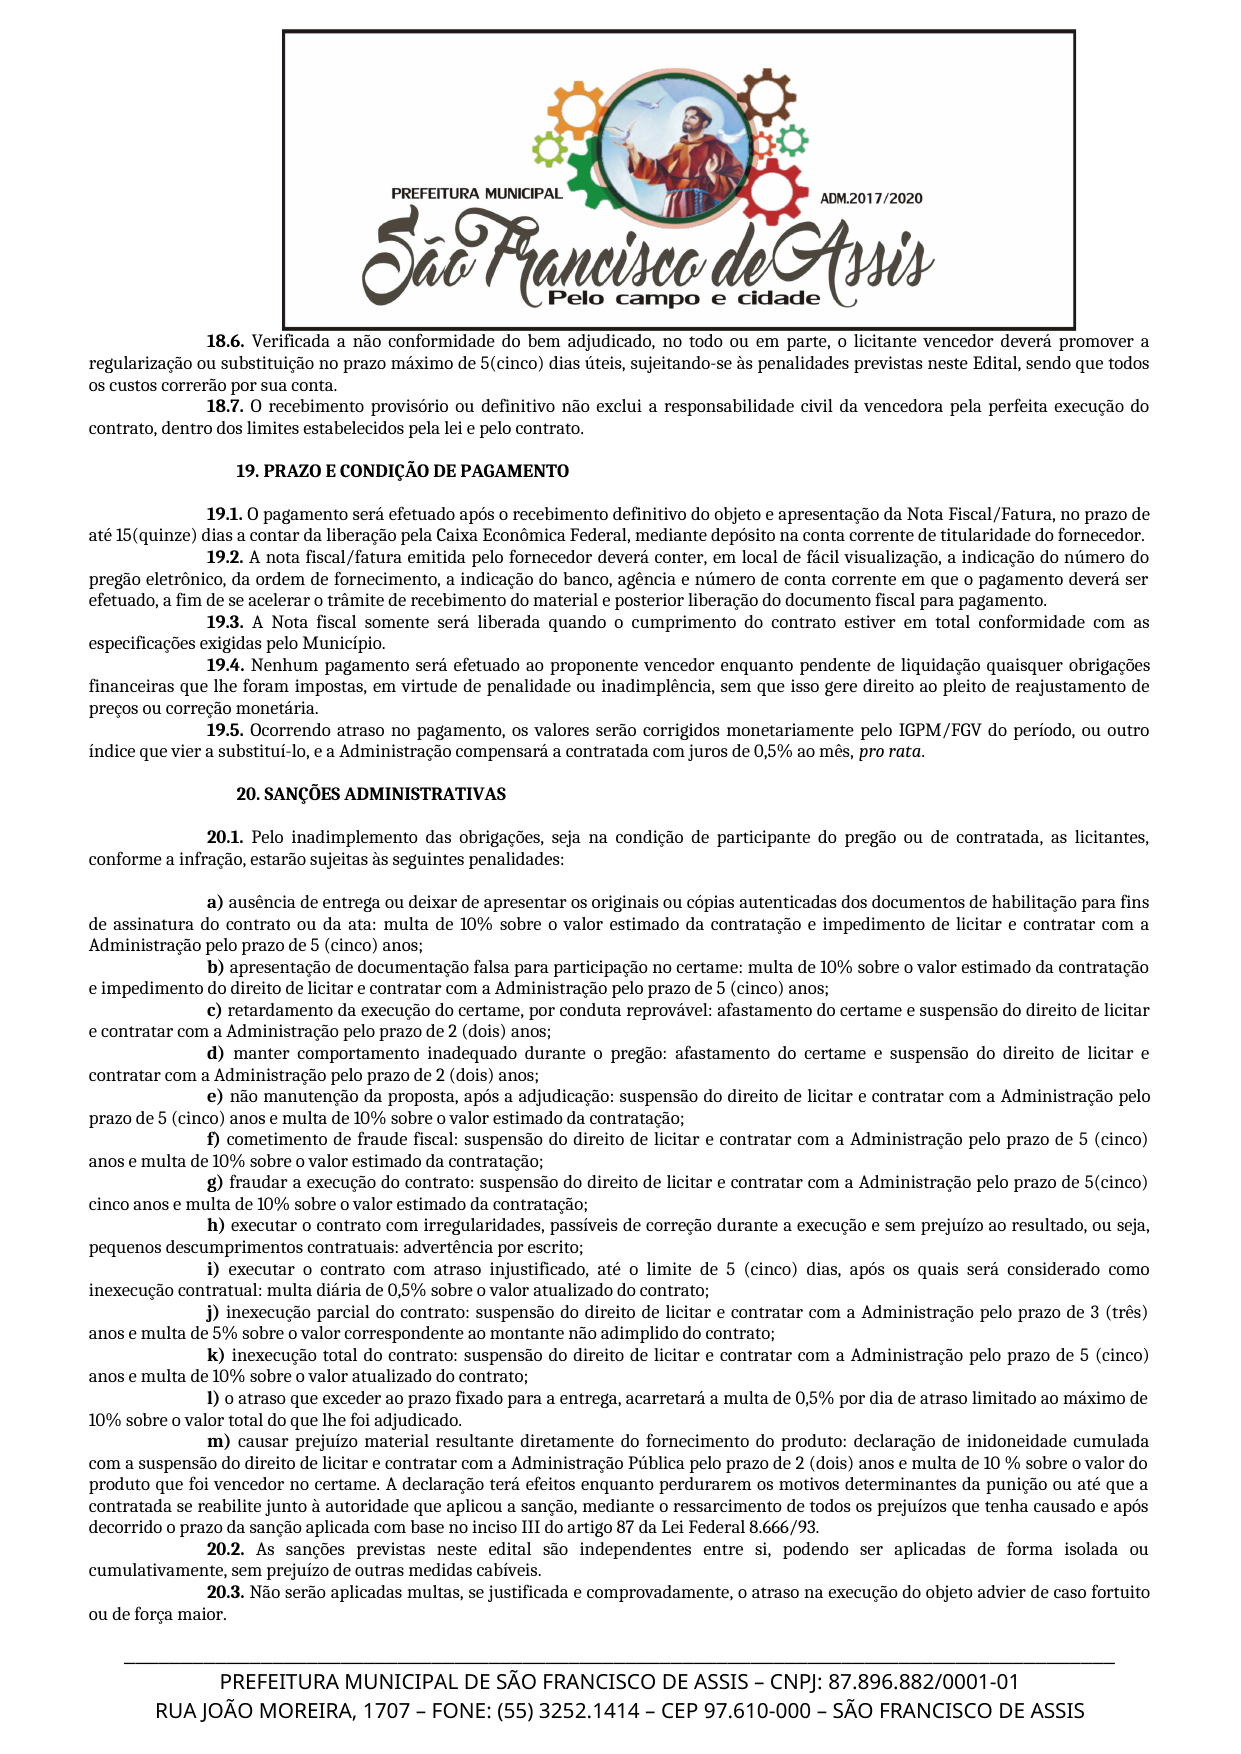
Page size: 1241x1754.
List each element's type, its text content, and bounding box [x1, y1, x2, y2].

text c) retardamento da execução do certame, por conduta reprovável: afastamento do certame e suspensão do direito de licitar e contratar com a Administração pelo prazo de 2 (dois) anos; [89, 999, 1152, 1042]
text k) inexecução total do contrato: suspensão do direito de licitar e contratar com a Administração pelo prazo de 5 (cinco) anos e multa de 10% sobre o valor atualizado do contrato; [89, 1344, 1152, 1387]
text 18.6. Verificada a não conformidade do bem adjudicado, no todo ou em parte, o licitante vencedor deverá promover a regularização ou substituição no prazo máximo de 5(cinco) dias úteis, sujeitando-se às penalidades previstas neste Edital, sendo que todos os custos correrão por sua conta. [89, 331, 1152, 396]
text 19.1. O pagamento será efetuado após o recebimento definitivo do objeto e apresentação da Nota Fiscal/Fatura, no prazo de até 15(quinze) dias a contar da liberação pela Caixa Econômica Federal, mediante depósito na conta corrente de titularidade do fornecedor. [89, 503, 1152, 547]
text a) ausência de entrega ou deixar de apresentar os originais ou cópias autenticadas dos documentos de habilitação para fins de assinatura do contrato ou da ata: multa de 10% sobre o valor estimado da contratação e impedimento de licitar e contratar com a Administração pelo prazo de 5 (cinco) anos; [89, 892, 1152, 956]
text 20.2. As sanções previstas neste edital são independentes entre si, podendo ser aplicadas de forma isolada ou cumulativamente, sem prejuízo de outras medidas cabíveis. [89, 1538, 1152, 1582]
text b) apresentação de documentação falsa para participação no certame: multa de 10% sobre o valor estimado da contratação e impedimento do direito de licitar e contratar com a Administração pelo prazo de 5 (cinco) anos; [89, 956, 1152, 999]
text 19.5. Ocorrendo atraso no pagamento, os valores serão corrigidos monetariamente pelo IGPM/FGV do período, ou outro índice que vier a substituí-lo, e a Administração compensará a contratada com juros de 0,5% ao mês, pro rata. [89, 719, 1152, 762]
text 19.2. A nota fiscal/fatura emitida pelo fornecedor deverá conter, em local de fácil visualização, a indicação do número do pregão eletrônico, da ordem de fornecimento, a indicação do banco, agência e número de conta corrente em que o pagamento deverá ser efetuado, a fim de se acelerar o trâmite de recebimento do material e posterior liberação do documento fiscal para pagamento. [89, 547, 1152, 611]
text 20.3. Não serão aplicadas multas, se justificada e comprovadamente, o atraso na execução do objeto advier de caso fortuito ou de força maior. [89, 1582, 1152, 1625]
text 19.3. A Nota fiscal somente será liberada quando o cumprimento do contrato estiver em total conformidade com as especificações exigidas pelo Município. [89, 611, 1152, 654]
text l) o atraso que exceder ao prazo fixado para a entrega, acarretará a multa de 0,5% por dia de atraso limitado ao máximo de 10% sobre o valor total do que lhe foi adjudicado. [89, 1387, 1152, 1431]
text 20. SANÇÕES ADMINISTRATIVAS [89, 784, 1152, 805]
text 20.1. Pelo inadimplemento das obrigações, seja na condição de participante do pregão ou de contratada, as licitantes, conforme a infração, estarão sujeitas às seguintes penalidades: [89, 827, 1152, 870]
text g) fraudar a execução do contrato: suspensão do direito de licitar e contratar com a Administração pelo prazo de 5(cinco) cinco anos e multa de 10% sobre o valor estimado da contratação; [89, 1172, 1152, 1215]
text i) executar o contrato com atraso injustificado, até o limite de 5 (cinco) dias, após os quais será considerado como inexecução contratual: multa diária de 0,5% sobre o valor atualizado do contrato; [89, 1258, 1152, 1301]
text h) executar o contrato com irregularidades, passíveis de correção durante a execução e sem prejuízo ao resultado, ou seja, pequenos descumprimentos contratuais: advertência por escrito; [89, 1215, 1152, 1258]
text j) inexecução parcial do contrato: suspensão do direito de licitar e contratar com a Administração pelo prazo de 3 (três) anos e multa de 5% sobre o valor correspondente ao montante não adimplido do contrato; [89, 1301, 1152, 1344]
text d) manter comportamento inadequado durante o pregão: afastamento do certame e suspensão do direito de licitar e contratar com a Administração pelo prazo de 2 (dois) anos; [89, 1042, 1152, 1086]
text f) cometimento de fraude fiscal: suspensão do direito de licitar e contratar com a Administração pelo prazo de 5 (cinco) anos e multa de 10% sobre o valor estimado da contratação; [89, 1129, 1152, 1172]
text 19. PRAZO E CONDIÇÃO DE PAGAMENTO [89, 460, 1152, 482]
text e) não manutenção da proposta, após a adjudicação: suspensão do direito de licitar e contratar com a Administração pelo prazo de 5 (cinco) anos e multa de 10% sobre o valor estimado da contratação; [89, 1086, 1152, 1129]
text 19.4. Nenhum pagamento será efetuado ao proponente vencedor enquanto pendente de liquidação quaisquer obrigações financeiras que lhe foram impostas, em virtude de penalidade ou inadimplência, sem que isso gere direito ao pleito de reajustamento de preços ou correção monetária. [89, 654, 1152, 719]
text m) causar prejuízo material resultante diretamente do fornecimento do produto: declaração de inidoneidade cumulada com a suspensão do direito de licitar e contratar com a Administração Pública pelo prazo de 2 (dois) anos e multa de 10 % sobre o valor do produto que foi vencedor no certame. A declaração terá efeitos enquanto perdurarem os motivos determinantes da punição ou até que a contratada se reabilite junto à autoridade que aplicou a sanção, mediante o ressarcimento de todos os prejuízos que tenha causado e após decorrido o prazo da sanção aplicada com base no inciso III do artigo 87 da Lei Federal 8.666/93. [89, 1431, 1152, 1538]
text 18.7. O recebimento provisório ou definitivo não exclui a responsabilidade civil da vencedora pela perfeita execução do contrato, dentro dos limites estabelecidos pela lei e pelo contrato. [89, 396, 1152, 439]
